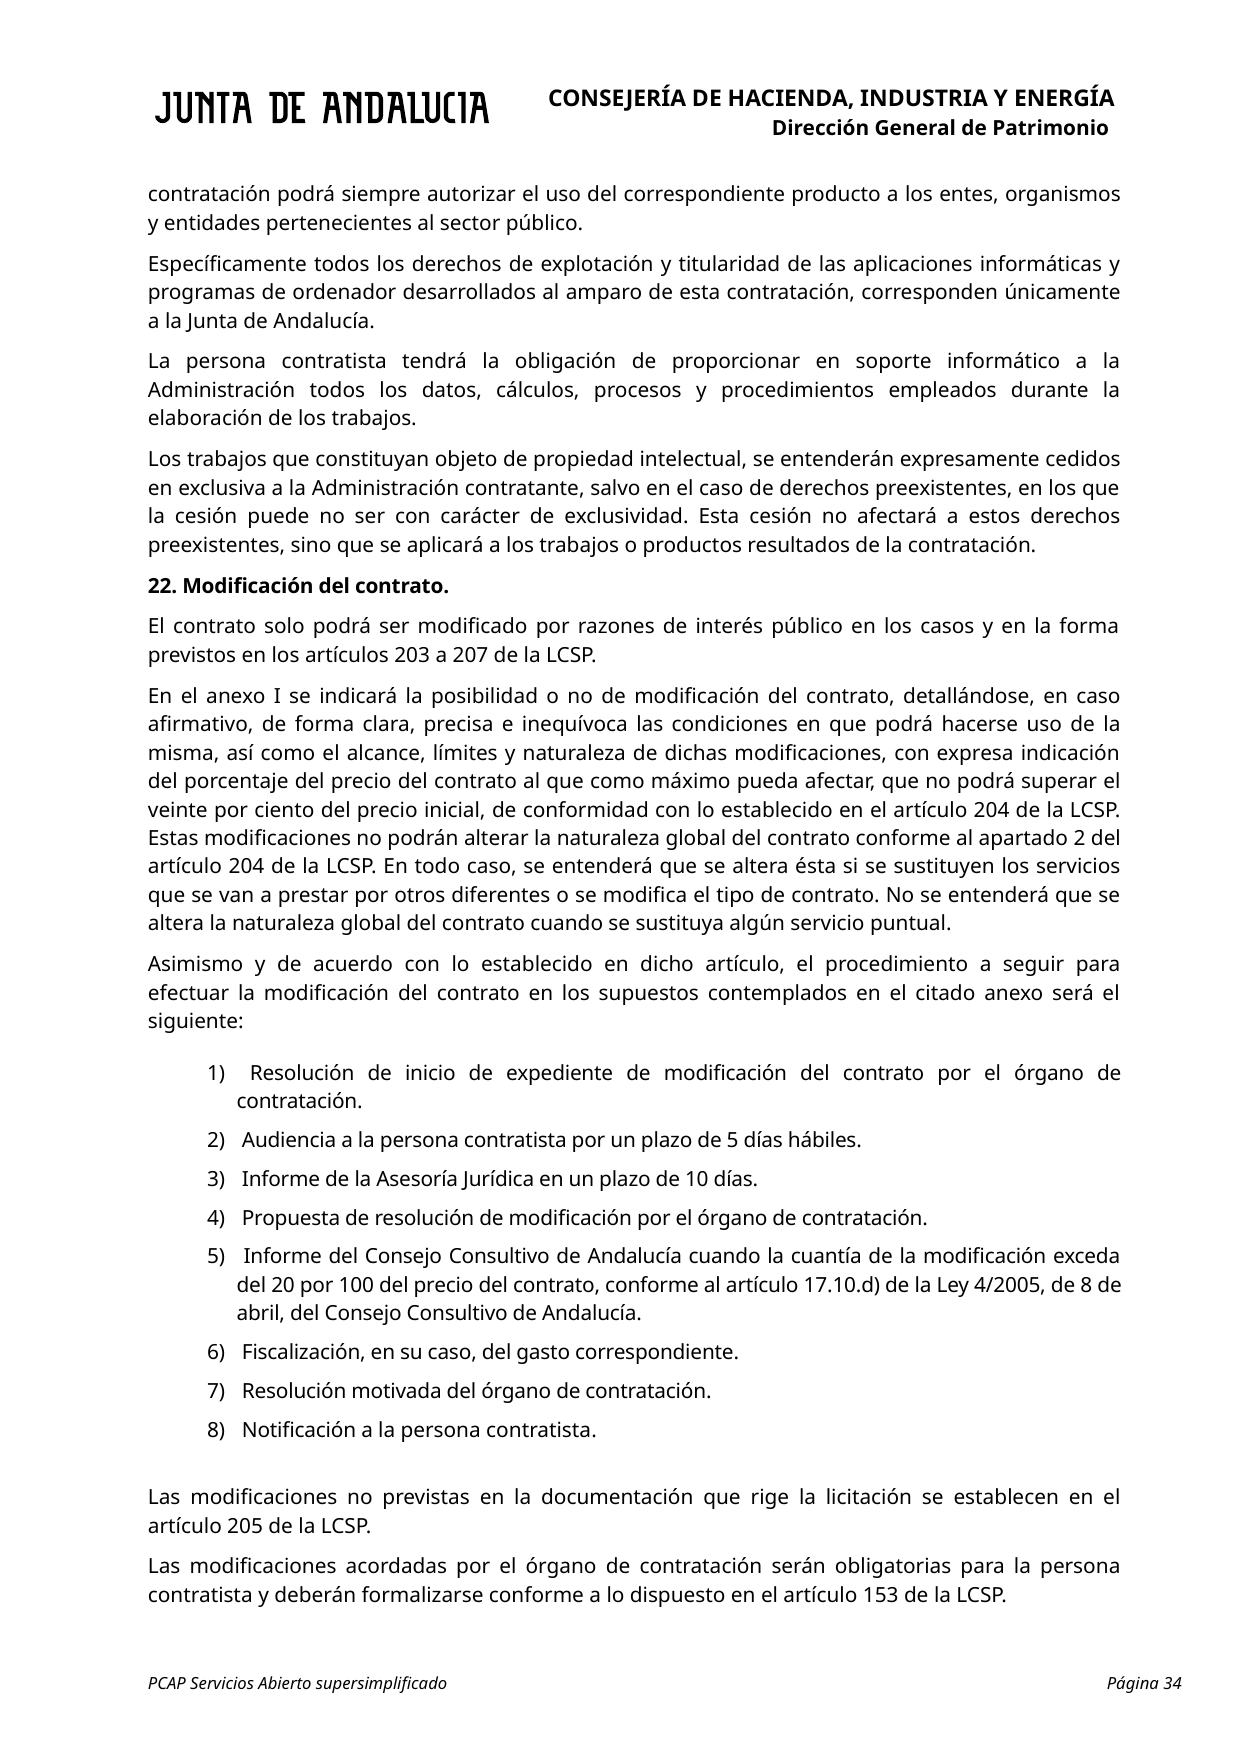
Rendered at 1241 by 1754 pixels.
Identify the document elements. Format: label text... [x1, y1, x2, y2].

text 22. Modificación del contrato. [148, 571, 1122, 599]
text En el anexo I se indicará la posibilidad o no de modificación del contrato, detallándose, en caso afirmativo, de forma clara, precisa e inequívoca las condiciones en que podrá hacerse uso de la misma, así como el alcance, límites y naturaleza de dichas modificaciones, con expresa indicación del porcentaje del precio del contrato al que como máximo pueda afectar, que no podrá superar el veinte por ciento del precio inicial, de conformidad con lo establecido en el artículo 204 de la LCSP. Estas modificaciones no podrán alterar la naturaleza global del contrato conforme al apartado 2 del artículo 204 de la LCSP. En todo caso, se entenderá que se altera ésta si se sustituyen los servicios que se van a prestar por otros diferentes o se modifica el tipo de contrato. No se entenderá que se altera la naturaleza global del contrato cuando se sustituya algún servicio puntual. [148, 681, 1122, 937]
text La persona contratista tendrá la obligación de proporcionar en soporte informático a la Administración todos los datos, cálculos, procesos y procedimientos empleados durante la elaboración de los trabajos. [148, 347, 1122, 432]
list Resolución motivada del órgano de contratación. [207, 1376, 1122, 1404]
text Asimismo y de acuerdo con lo establecido en dicho artículo, el procedimiento a seguir para efectuar la modificación del contrato en los supuestos contemplados en el citado anexo será el siguiente: [148, 949, 1122, 1035]
text Específicamente todos los derechos de explotación y titularidad de las aplicaciones informáticas y programas de ordenador desarrollados al amparo de esta contratación, corresponden únicamente a la Junta de Andalucía. [148, 249, 1122, 334]
text Los trabajos que constituyan objeto de propiedad intelectual, se entenderán expresamente cedidos en exclusiva a la Administración contratante, salvo en el caso de derechos preexistentes, en los que la cesión puede no ser con carácter de exclusividad. Esta cesión no afectará a estos derechos preexistentes, sino que se aplicará a los trabajos o productos resultados de la contratación. [148, 444, 1122, 558]
list Resolución de inicio de expediente de modificación del contrato por el órgano de contratación. [207, 1058, 1122, 1114]
list Fiscalización, en su caso, del gasto correspondiente. [207, 1337, 1122, 1366]
list Audiencia a la persona contratista por un plazo de 5 días hábiles. [207, 1125, 1122, 1153]
text El contrato solo podrá ser modificado por razones de interés público en los casos y en la forma previstos en los artículos 203 a 207 de la LCSP. [148, 612, 1122, 668]
text Las modificaciones no previstas en la documentación que rige la licitación se establecen en el artículo 205 de la LCSP. [148, 1482, 1122, 1539]
list Informe de la Asesoría Jurídica en un plazo de 10 días. [207, 1164, 1122, 1192]
text contratación podrá siempre autorizar el uso del correspondiente producto a los entes, organismos y entidades pertenecientes al sector público. [148, 179, 1122, 236]
list Propuesta de resolución de modificación por el órgano de contratación. [207, 1203, 1122, 1231]
list Informe del Consejo Consultivo de Andalucía cuando la cuantía de la modificación exceda del 20 por 100 del precio del contrato, conforme al artículo 17.10.d) de la Ley 4/2005, de 8 de abril, del Consejo Consultivo de Andalucía. [207, 1242, 1122, 1327]
list Notificación a la persona contratista. [207, 1415, 1122, 1443]
text Las modificaciones acordadas por el órgano de contratación serán obligatorias para la persona contratista y deberán formalizarse conforme a lo dispuesto en el artículo 153 de la LCSP. [148, 1552, 1122, 1608]
